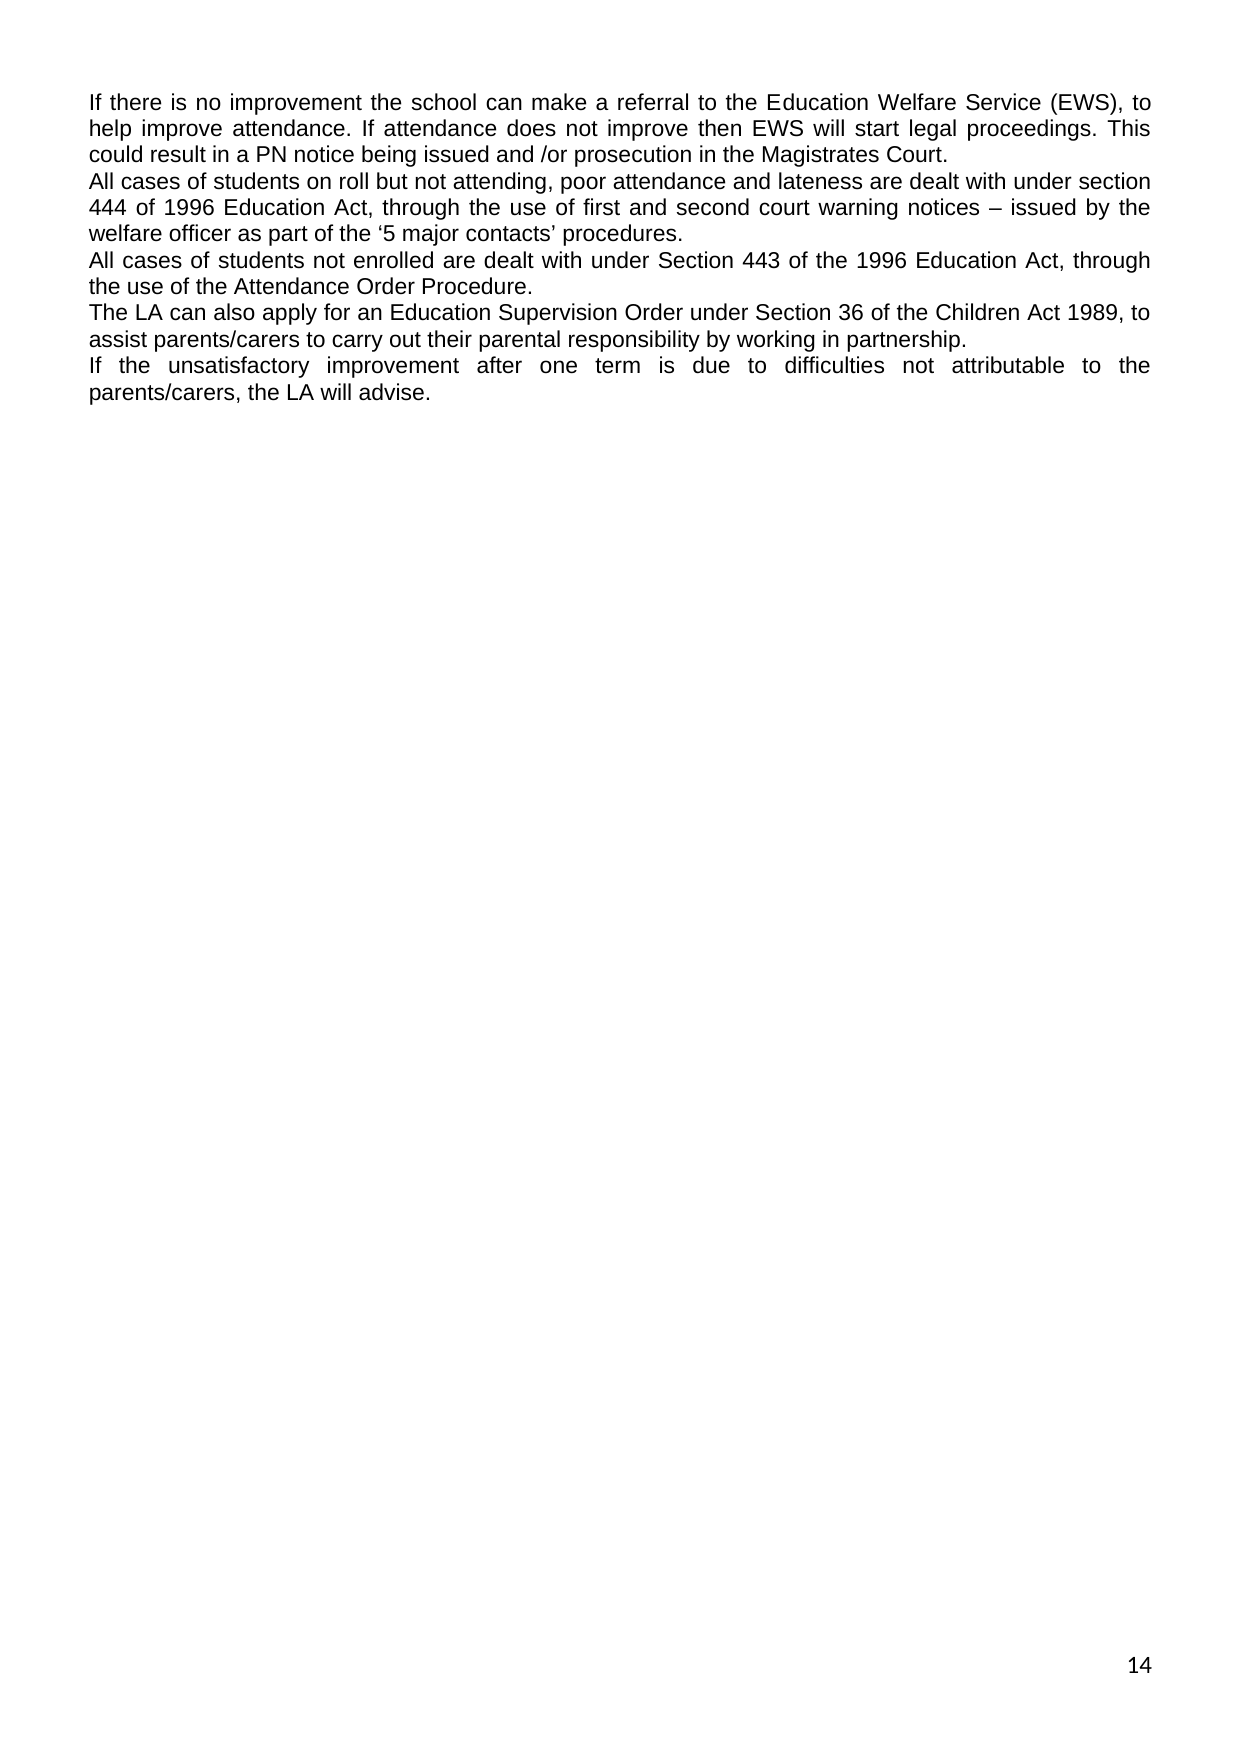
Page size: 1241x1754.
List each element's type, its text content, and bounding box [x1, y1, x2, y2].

text If the unsatisfactory improvement after one term is due to difficulties not attributable to the parents/carers, the LA will advise. [88, 352, 1152, 405]
text If there is no improvement the school can make a referral to the Education Welfare Service (EWS), to help improve attendance. If attendance does not improve then EWS will start legal proceedings. This could result in a PN notice being issued and /or prosecution in the Magistrates Court. [88, 88, 1152, 168]
text All cases of students not enrolled are dealt with under Section 443 of the 1996 Education Act, through the use of the Attendance Order Procedure. [88, 247, 1152, 299]
text The LA can also apply for an Education Supervision Order under Section 36 of the Children Act 1989, to assist parents/carers to carry out their parental responsibility by working in partnership. [88, 299, 1152, 352]
text All cases of students on roll but not attending, poor attendance and lateness are dealt with under section 444 of 1996 Education Act, through the use of first and second court warning notices – issued by the welfare officer as part of the ‘5 major contacts’ procedures. [88, 168, 1152, 247]
